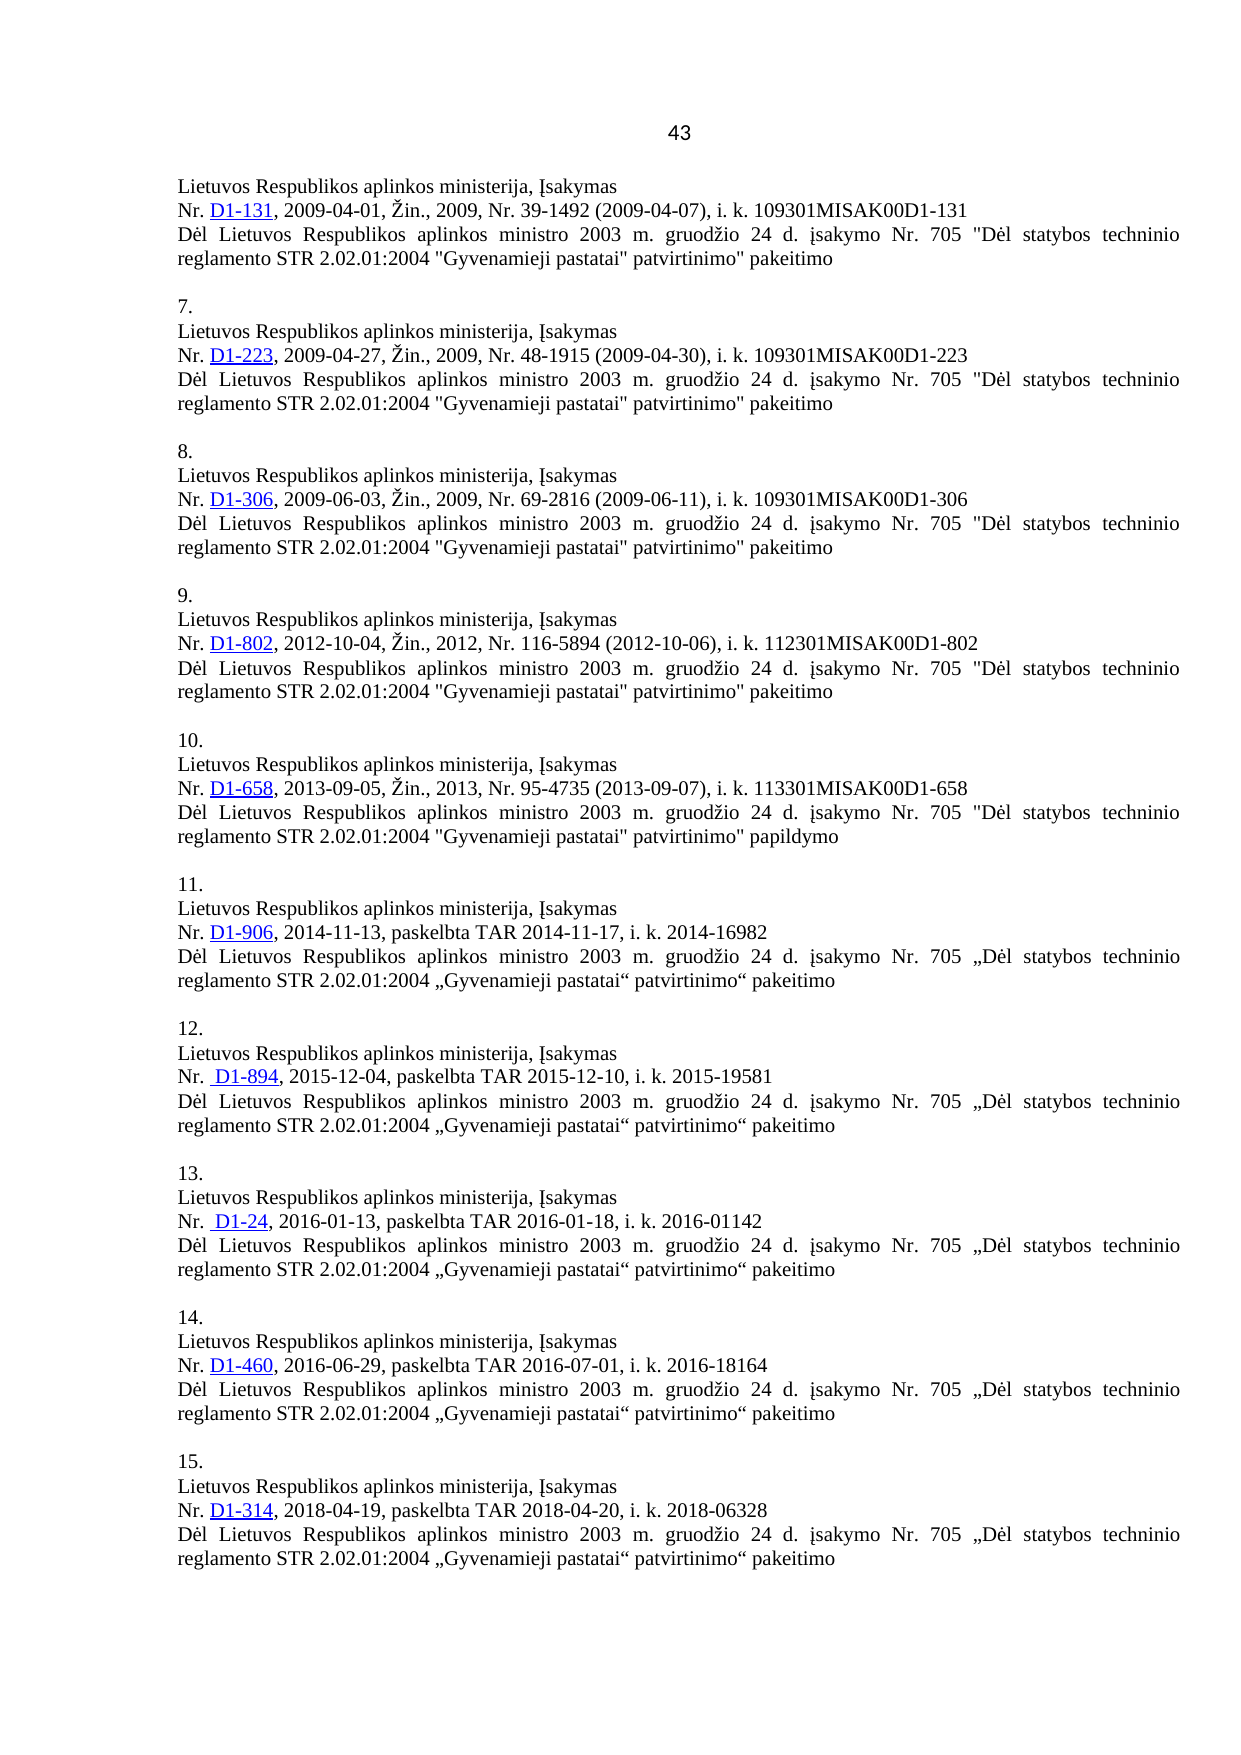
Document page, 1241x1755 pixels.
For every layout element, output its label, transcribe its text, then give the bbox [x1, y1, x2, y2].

text Nr. D1-314, 2018-04-19, paskelbta TAR 2018-04-20, i. k. 2018-06328 [177, 1498, 1181, 1522]
text 9. [177, 583, 1181, 607]
text Lietuvos Respublikos aplinkos ministerija, Įsakymas [177, 896, 1181, 920]
text Lietuvos Respublikos aplinkos ministerija, Įsakymas [177, 1185, 1181, 1209]
text 14. [177, 1305, 1181, 1329]
text Nr. D1-131, 2009-04-01, Žin., 2009, Nr. 39-1492 (2009-04-07), i. k. 109301MISAK00D1-131 [177, 198, 1181, 222]
text Dėl Lietuvos Respublikos aplinkos ministro 2003 m. gruodžio 24 d. įsakymo Nr. 705 „Dėl statybos techninio reglamento STR 2.02.01:2004 „Gyvenamieji pastatai“ patvirtinimo“ pakeitimo [177, 944, 1181, 992]
text Nr. D1-223, 2009-04-27, Žin., 2009, Nr. 48-1915 (2009-04-30), i. k. 109301MISAK00D1-223 [177, 343, 1181, 367]
text Lietuvos Respublikos aplinkos ministerija, Įsakymas [177, 1040, 1181, 1064]
text Lietuvos Respublikos aplinkos ministerija, Įsakymas [177, 463, 1181, 487]
text Nr. D1-460, 2016-06-29, paskelbta TAR 2016-07-01, i. k. 2016-18164 [177, 1353, 1181, 1377]
text Dėl Lietuvos Respublikos aplinkos ministro 2003 m. gruodžio 24 d. įsakymo Nr. 705 "Dėl statybos techninio reglamento STR 2.02.01:2004 "Gyvenamieji pastatai" patvirtinimo" pakeitimo [177, 367, 1181, 415]
text Lietuvos Respublikos aplinkos ministerija, Įsakymas [177, 318, 1181, 343]
text Nr. D1-658, 2013-09-05, Žin., 2013, Nr. 95-4735 (2013-09-07), i. k. 113301MISAK00D1-658 [177, 776, 1181, 800]
text Dėl Lietuvos Respublikos aplinkos ministro 2003 m. gruodžio 24 d. įsakymo Nr. 705 "Dėl statybos techninio reglamento STR 2.02.01:2004 "Gyvenamieji pastatai" patvirtinimo" pakeitimo [177, 222, 1181, 270]
text 15. [177, 1449, 1181, 1473]
text Lietuvos Respublikos aplinkos ministerija, Įsakymas [177, 607, 1181, 631]
text Lietuvos Respublikos aplinkos ministerija, Įsakymas [177, 174, 1181, 198]
text 13. [177, 1161, 1181, 1185]
text Dėl Lietuvos Respublikos aplinkos ministro 2003 m. gruodžio 24 d. įsakymo Nr. 705 „Dėl statybos techninio reglamento STR 2.02.01:2004 „Gyvenamieji pastatai“ patvirtinimo“ pakeitimo [177, 1233, 1181, 1281]
text Lietuvos Respublikos aplinkos ministerija, Įsakymas [177, 1329, 1181, 1353]
text Nr. D1-802, 2012-10-04, Žin., 2012, Nr. 116-5894 (2012-10-06), i. k. 112301MISAK00D1-802 [177, 631, 1181, 655]
text Nr. D1-906, 2014-11-13, paskelbta TAR 2014-11-17, i. k. 2014-16982 [177, 920, 1181, 944]
text Nr. D1-24, 2016-01-13, paskelbta TAR 2016-01-18, i. k. 2016-01142 [177, 1209, 1181, 1233]
text 12. [177, 1016, 1181, 1040]
text Dėl Lietuvos Respublikos aplinkos ministro 2003 m. gruodžio 24 d. įsakymo Nr. 705 "Dėl statybos techninio reglamento STR 2.02.01:2004 "Gyvenamieji pastatai" patvirtinimo" papildymo [177, 800, 1181, 848]
text Dėl Lietuvos Respublikos aplinkos ministro 2003 m. gruodžio 24 d. įsakymo Nr. 705 „Dėl statybos techninio reglamento STR 2.02.01:2004 „Gyvenamieji pastatai“ patvirtinimo“ pakeitimo [177, 1088, 1181, 1137]
text Nr. D1-894, 2015-12-04, paskelbta TAR 2015-12-10, i. k. 2015-19581 [177, 1064, 1181, 1088]
text 8. [177, 439, 1181, 463]
text Dėl Lietuvos Respublikos aplinkos ministro 2003 m. gruodžio 24 d. įsakymo Nr. 705 "Dėl statybos techninio reglamento STR 2.02.01:2004 "Gyvenamieji pastatai" patvirtinimo" pakeitimo [177, 511, 1181, 559]
text 7. [177, 294, 1181, 318]
text 11. [177, 872, 1181, 896]
text Dėl Lietuvos Respublikos aplinkos ministro 2003 m. gruodžio 24 d. įsakymo Nr. 705 "Dėl statybos techninio reglamento STR 2.02.01:2004 "Gyvenamieji pastatai" patvirtinimo" pakeitimo [177, 655, 1181, 703]
text 10. [177, 728, 1181, 752]
text Lietuvos Respublikos aplinkos ministerija, Įsakymas [177, 1473, 1181, 1498]
text Lietuvos Respublikos aplinkos ministerija, Įsakymas [177, 752, 1181, 776]
text Dėl Lietuvos Respublikos aplinkos ministro 2003 m. gruodžio 24 d. įsakymo Nr. 705 „Dėl statybos techninio reglamento STR 2.02.01:2004 „Gyvenamieji pastatai“ patvirtinimo“ pakeitimo [177, 1377, 1181, 1425]
text Dėl Lietuvos Respublikos aplinkos ministro 2003 m. gruodžio 24 d. įsakymo Nr. 705 „Dėl statybos techninio reglamento STR 2.02.01:2004 „Gyvenamieji pastatai“ patvirtinimo“ pakeitimo [177, 1522, 1181, 1570]
text Nr. D1-306, 2009-06-03, Žin., 2009, Nr. 69-2816 (2009-06-11), i. k. 109301MISAK00D1-306 [177, 487, 1181, 511]
